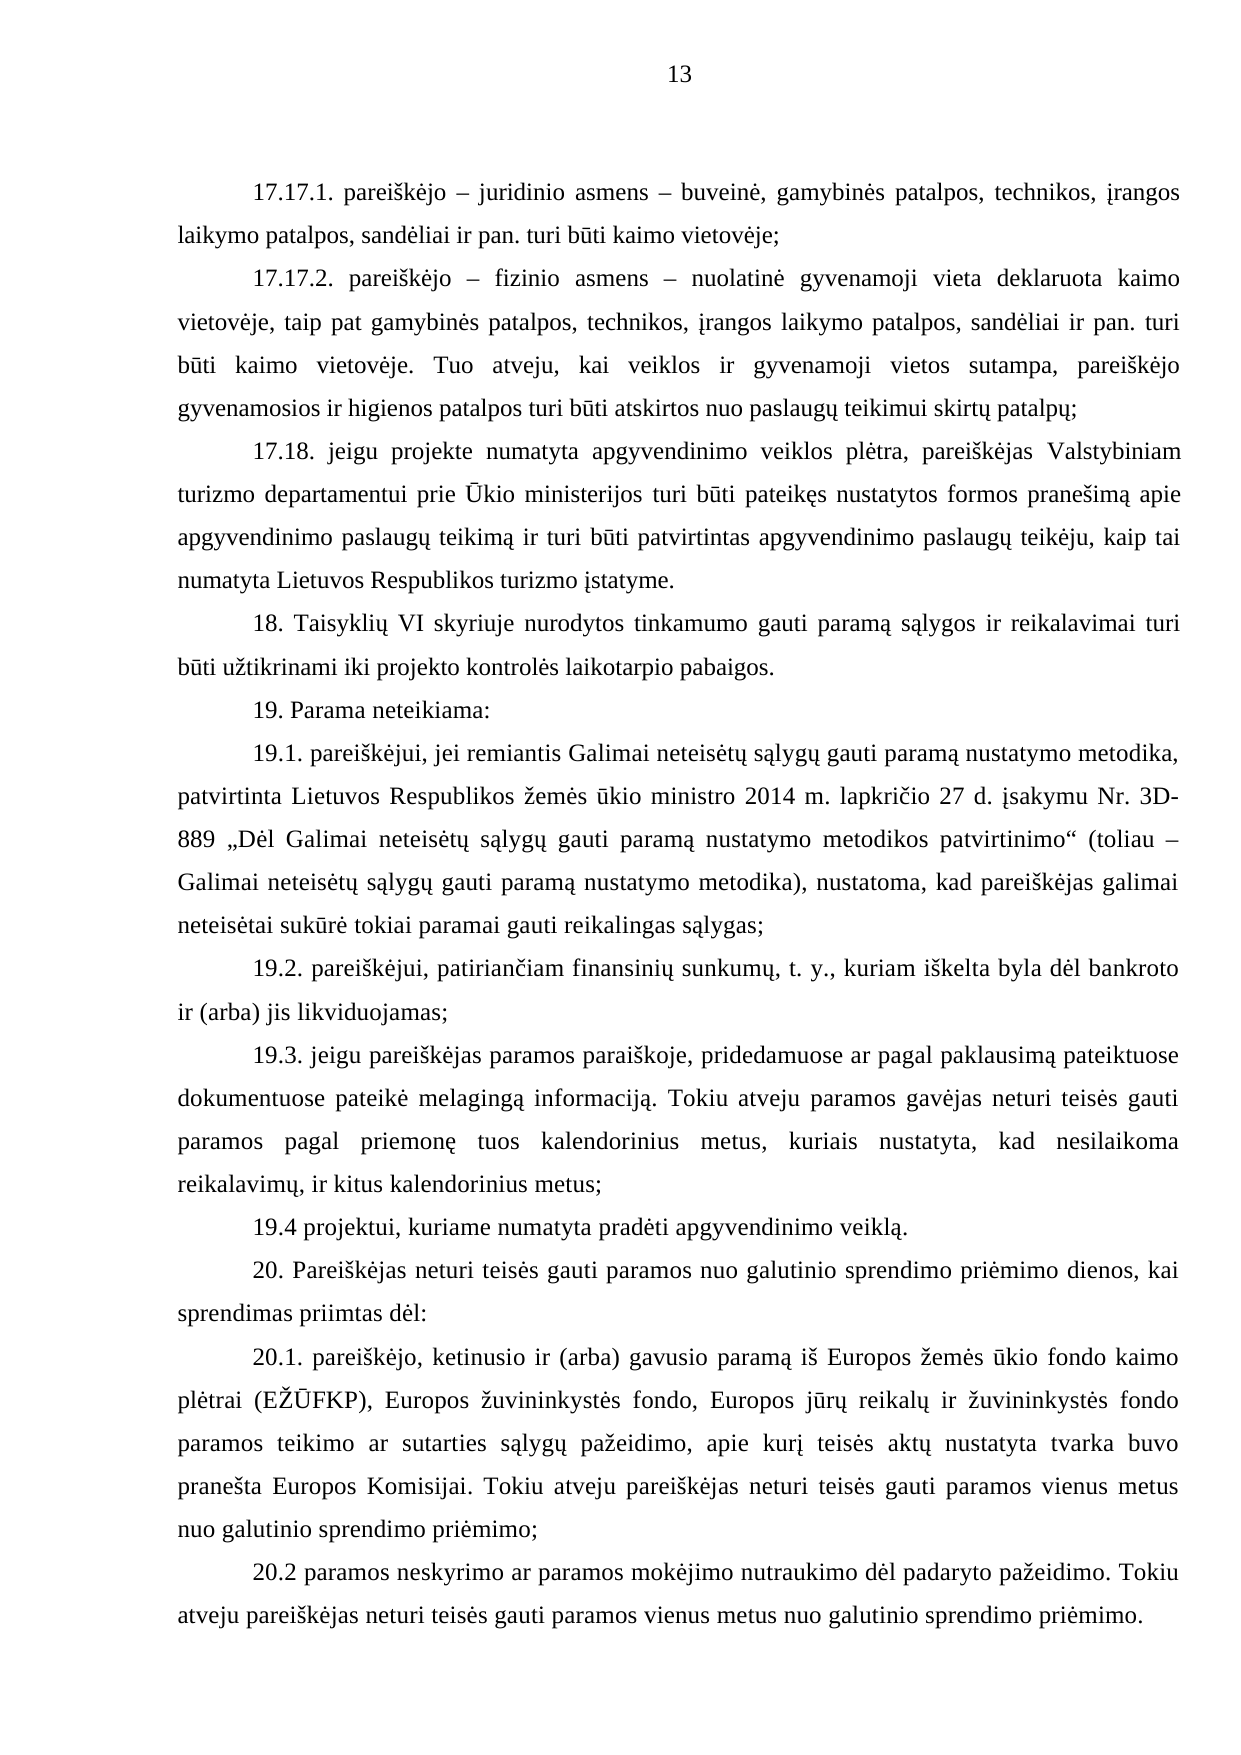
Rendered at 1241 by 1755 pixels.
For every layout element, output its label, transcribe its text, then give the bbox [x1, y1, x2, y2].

text 20. Pareiškėjas neturi teisės gauti paramos nuo galutinio sprendimo priėmimo dienos, kai sprendimas priimtas dėl: [177, 1255, 1181, 1327]
text 19. Parama neteikiama: [177, 695, 1181, 723]
text 18. Taisyklių VI skyriuje nurodytos tinkamumo gauti paramą sąlygos ir reikalavimai turi būti užtikrinami iki projekto kontrolės laikotarpio pabaigos. [177, 608, 1181, 680]
text 19.2. pareiškėjui, patiriančiam finansinių sunkumų, t. y., kuriam iškelta byla dėl bankroto ir (arba) jis likviduojamas; [177, 953, 1181, 1025]
text 17.18. jeigu projekte numatyta apgyvendinimo veiklos plėtra, pareiškėjas Valstybiniam turizmo departamentui prie Ūkio ministerijos turi būti pateikęs nustatytos formos pranešimą apie apgyvendinimo paslaugų teikimą ir turi būti patvirtintas apgyvendinimo paslaugų teikėju, kaip tai numatyta Lietuvos Respublikos turizmo įstatyme. [177, 436, 1181, 594]
text 19.3. jeigu pareiškėjas paramos paraiškoje, pridedamuose ar pagal paklausimą pateiktuose dokumentuose pateikė melagingą informaciją. Tokiu atveju paramos gavėjas neturi teisės gauti paramos pagal priemonę tuos kalendorinius metus, kuriais nustatyta, kad nesilaikoma reikalavimų, ir kitus kalendorinius metus; [177, 1040, 1181, 1198]
text 17.17.1. pareiškėjo – juridinio asmens – buveinė, gamybinės patalpos, technikos, įrangos laikymo patalpos, sandėliai ir pan. turi būti kaimo vietovėje; [177, 177, 1181, 249]
text 19.1. pareiškėjui, jei remiantis Galimai neteisėtų sąlygų gauti paramą nustatymo metodika, patvirtinta Lietuvos Respublikos žemės ūkio ministro 2014 m. lapkričio 27 d. įsakymu Nr. 3D-889 „Dėl Galimai neteisėtų sąlygų gauti paramą nustatymo metodikos patvirtinimo“ (toliau – Galimai neteisėtų sąlygų gauti paramą nustatymo metodika), nustatoma, kad pareiškėjas galimai neteisėtai sukūrė tokiai paramai gauti reikalingas sąlygas; [177, 738, 1181, 939]
text 17.17.2. pareiškėjo – fizinio asmens – nuolatinė gyvenamoji vieta deklaruota kaimo vietovėje, taip pat gamybinės patalpos, technikos, įrangos laikymo patalpos, sandėliai ir pan. turi būti kaimo vietovėje. Tuo atveju, kai veiklos ir gyvenamoji vietos sutampa, pareiškėjo gyvenamosios ir higienos patalpos turi būti atskirtos nuo paslaugų teikimui skirtų patalpų; [177, 263, 1181, 422]
text 20.1. pareiškėjo, ketinusio ir (arba) gavusio paramą iš Europos žemės ūkio fondo kaimo plėtrai (EŽŪFKP), Europos žuvininkystės fondo, Europos jūrų reikalų ir žuvininkystės fondo paramos teikimo ar sutarties sąlygų pažeidimo, apie kurį teisės aktų nustatyta tvarka buvo pranešta Europos Komisijai. Tokiu atveju pareiškėjas neturi teisės gauti paramos vienus metus nuo galutinio sprendimo priėmimo; [177, 1342, 1181, 1543]
text 19.4 projektui, kuriame numatyta pradėti apgyvendinimo veiklą. [177, 1212, 1181, 1241]
text 20.2 paramos neskyrimo ar paramos mokėjimo nutraukimo dėl padaryto pažeidimo. Tokiu atveju pareiškėjas neturi teisės gauti paramos vienus metus nuo galutinio sprendimo priėmimo. [177, 1557, 1181, 1629]
